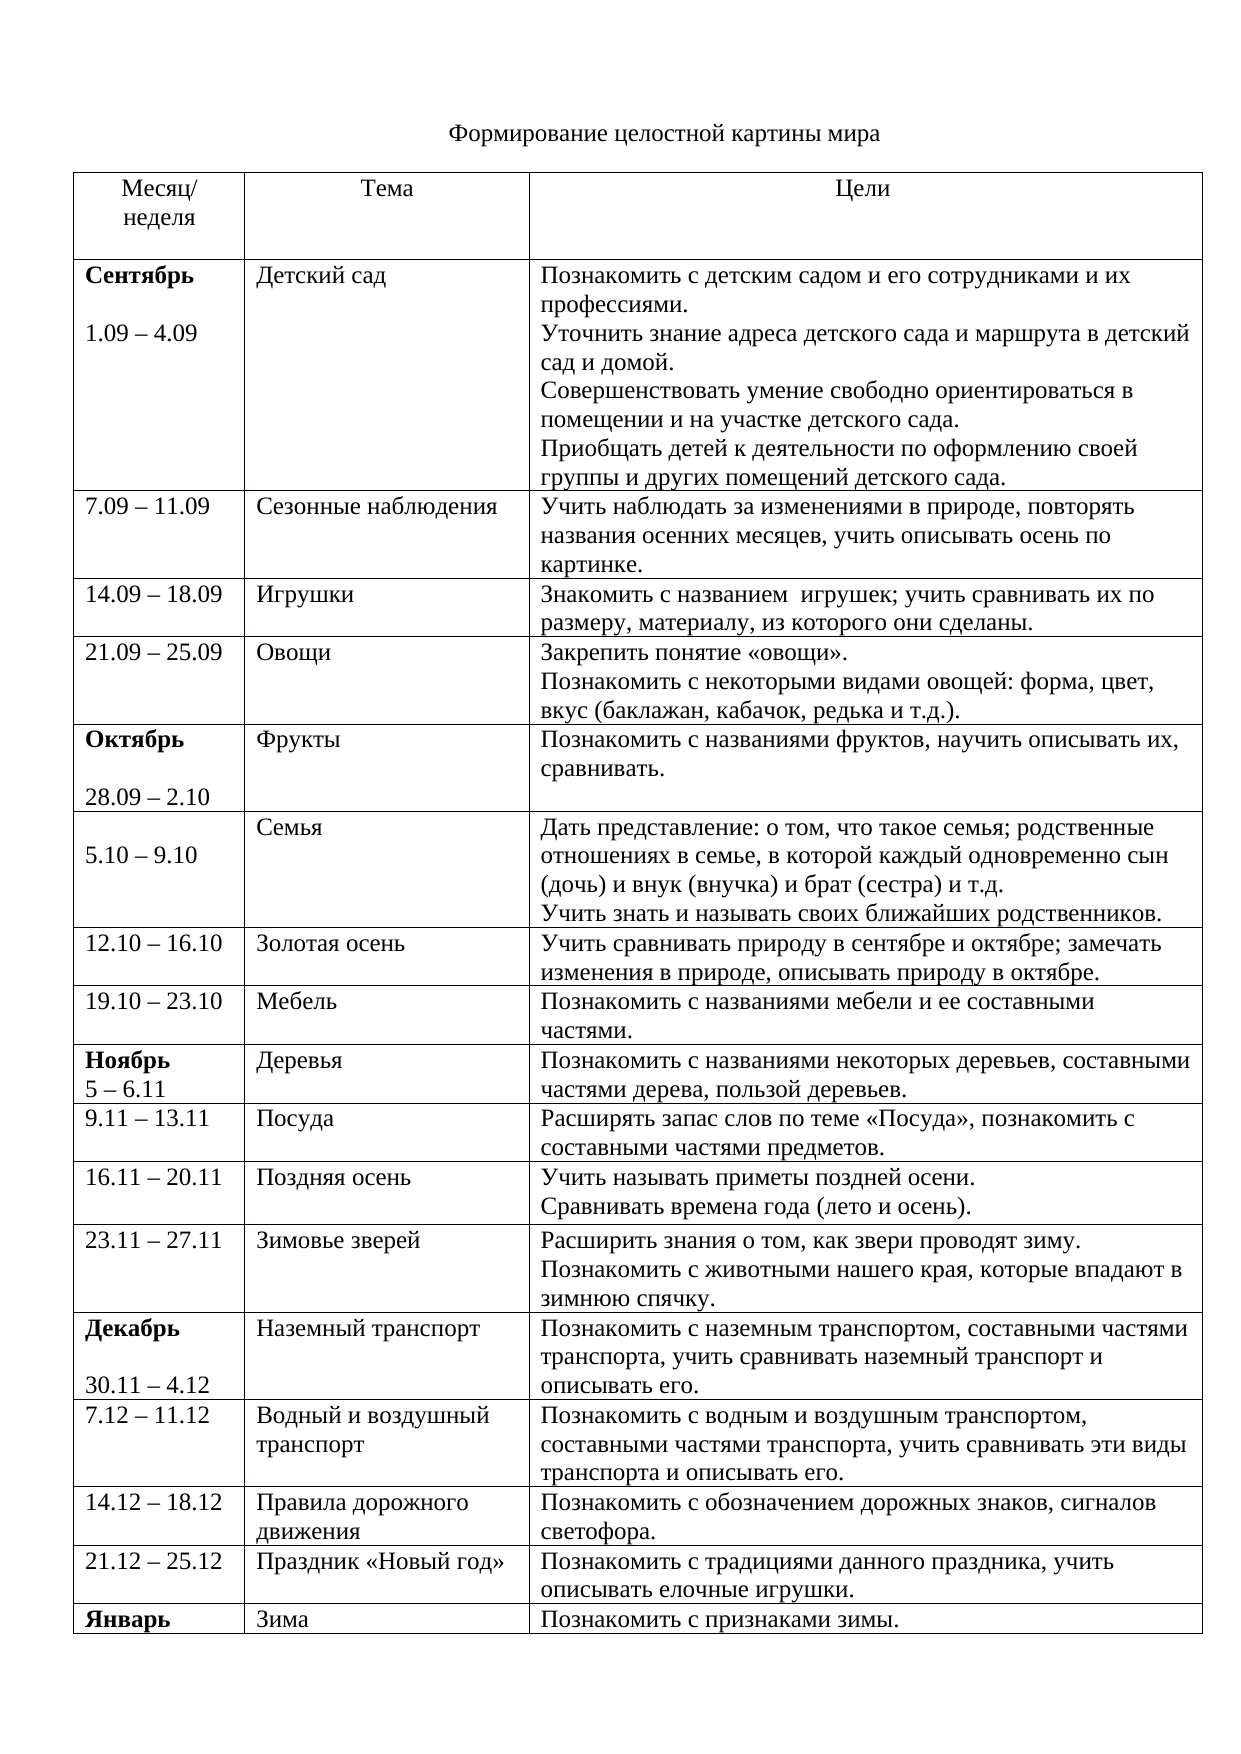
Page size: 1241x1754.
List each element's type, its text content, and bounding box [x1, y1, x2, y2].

table_cell Познакомить с традициями данного праздника, учить описывать елочные игрушки. [530, 1546, 1202, 1603]
table_cell Познакомить с водным и воздушным транспортом, составными частями транспорта, учить сравнивать эти виды транспорта и описывать его. [530, 1400, 1202, 1486]
table_header Месяц/неделя [74, 173, 244, 259]
table_cell 21.09 – 25.09 [74, 637, 244, 723]
table_cell Учить наблюдать за изменениями в природе, повторять названия осенних месяцев, учить описывать осень по картинке. [530, 491, 1202, 578]
table_cell Деревья [245, 1045, 529, 1102]
table_cell Семья [245, 812, 529, 927]
table_cell Дать представление: о том, что такое семья; родственные отношениях в семье, в которой каждый одновременно сын (дочь) и внук (внучка) и брат (сестра) и т.д. Учить знать и называть своих ближайших родственников. [530, 812, 1202, 927]
table_cell Поздняя осень [245, 1162, 529, 1224]
table_cell Познакомить с обозначением дорожных знаков, сигналов светофора. [530, 1487, 1202, 1545]
table_cell 7.12 – 11.12 [74, 1400, 244, 1486]
table_cell Зима [245, 1604, 529, 1633]
table_cell Познакомить с наземным транспортом, составными частями транспорта, учить сравнивать наземный транспорт и описывать его. [530, 1313, 1202, 1399]
table_cell Познакомить с названиями фруктов, научить описывать их, сравнивать. [530, 725, 1202, 811]
table_cell Золотая осень [245, 928, 529, 985]
table_cell Учить сравнивать природу в сентябре и октябре; замечать изменения в природе, описывать природу в октябре. [530, 928, 1202, 985]
table_cell 16.11 – 20.11 [74, 1162, 244, 1224]
table_cell Октябрь 28.09 – 2.10 [74, 725, 244, 811]
table_cell Познакомить с детским садом и его сотрудниками и их профессиями. Уточнить знание адреса детского сада и маршрута в детский сад и домой. Совершенствовать умение свободно ориентироваться в помещении и на участке детского сада. Приобщать детей к деятельности по оформлению своей группы и других помещений детского сада. [530, 260, 1202, 490]
table_cell Ноябрь 5 – 6.11 [74, 1045, 244, 1102]
table_header Цели [530, 173, 1202, 259]
table_cell 9.11 – 13.11 [74, 1104, 244, 1161]
table_cell Сезонные наблюдения [245, 491, 529, 578]
table_cell Правила дорожного движения [245, 1487, 529, 1545]
table_cell Посуда [245, 1104, 529, 1161]
table_cell Расширять запас слов по теме «Посуда», познакомить с составными частями предметов. [530, 1104, 1202, 1161]
table_cell 14.12 – 18.12 [74, 1487, 244, 1545]
table_cell Мебель [245, 986, 529, 1044]
table_cell Декабрь 30.11 – 4.12 [74, 1313, 244, 1399]
text Формирование целостной картины мира [177, 118, 1152, 147]
table_cell Расширить знания о том, как звери проводят зиму. Познакомить с животными нашего края, которые впадают в зимнюю спячку. [530, 1225, 1202, 1312]
table_cell 5.10 – 9.10 [74, 812, 244, 927]
table_cell 19.10 – 23.10 [74, 986, 244, 1044]
table_cell 23.11 – 27.11 [74, 1225, 244, 1312]
table_cell Праздник «Новый год» [245, 1546, 529, 1603]
table_cell Познакомить с признаками зимы. [530, 1604, 1202, 1633]
table_header Тема [245, 173, 529, 259]
table_cell 21.12 – 25.12 [74, 1546, 244, 1603]
table_cell Сентябрь 1.09 – 4.09 [74, 260, 244, 490]
table_cell Познакомить с названиями некоторых деревьев, составными частями дерева, пользой деревьев. [530, 1045, 1202, 1102]
table_cell Водный и воздушный транспорт [245, 1400, 529, 1486]
table_cell Игрушки [245, 579, 529, 636]
table_cell Детский сад [245, 260, 529, 490]
table_cell 12.10 – 16.10 [74, 928, 244, 985]
table_cell 14.09 – 18.09 [74, 579, 244, 636]
table_cell Январь [74, 1604, 244, 1633]
table_cell Фрукты [245, 725, 529, 811]
table_cell Учить называть приметы поздней осени. Сравнивать времена года (лето и осень). [530, 1162, 1202, 1224]
table_cell Познакомить с названиями мебели и ее составными частями. [530, 986, 1202, 1044]
table_cell Зимовье зверей [245, 1225, 529, 1312]
table_cell Закрепить понятие «овощи». Познакомить с некоторыми видами овощей: форма, цвет, вкус (баклажан, кабачок, редька и т.д.). [530, 637, 1202, 723]
table_cell Овощи [245, 637, 529, 723]
table_cell 7.09 – 11.09 [74, 491, 244, 578]
table_cell Знакомить с названием игрушек; учить сравнивать их по размеру, материалу, из которого они сделаны. [530, 579, 1202, 636]
table_cell Наземный транспорт [245, 1313, 529, 1399]
